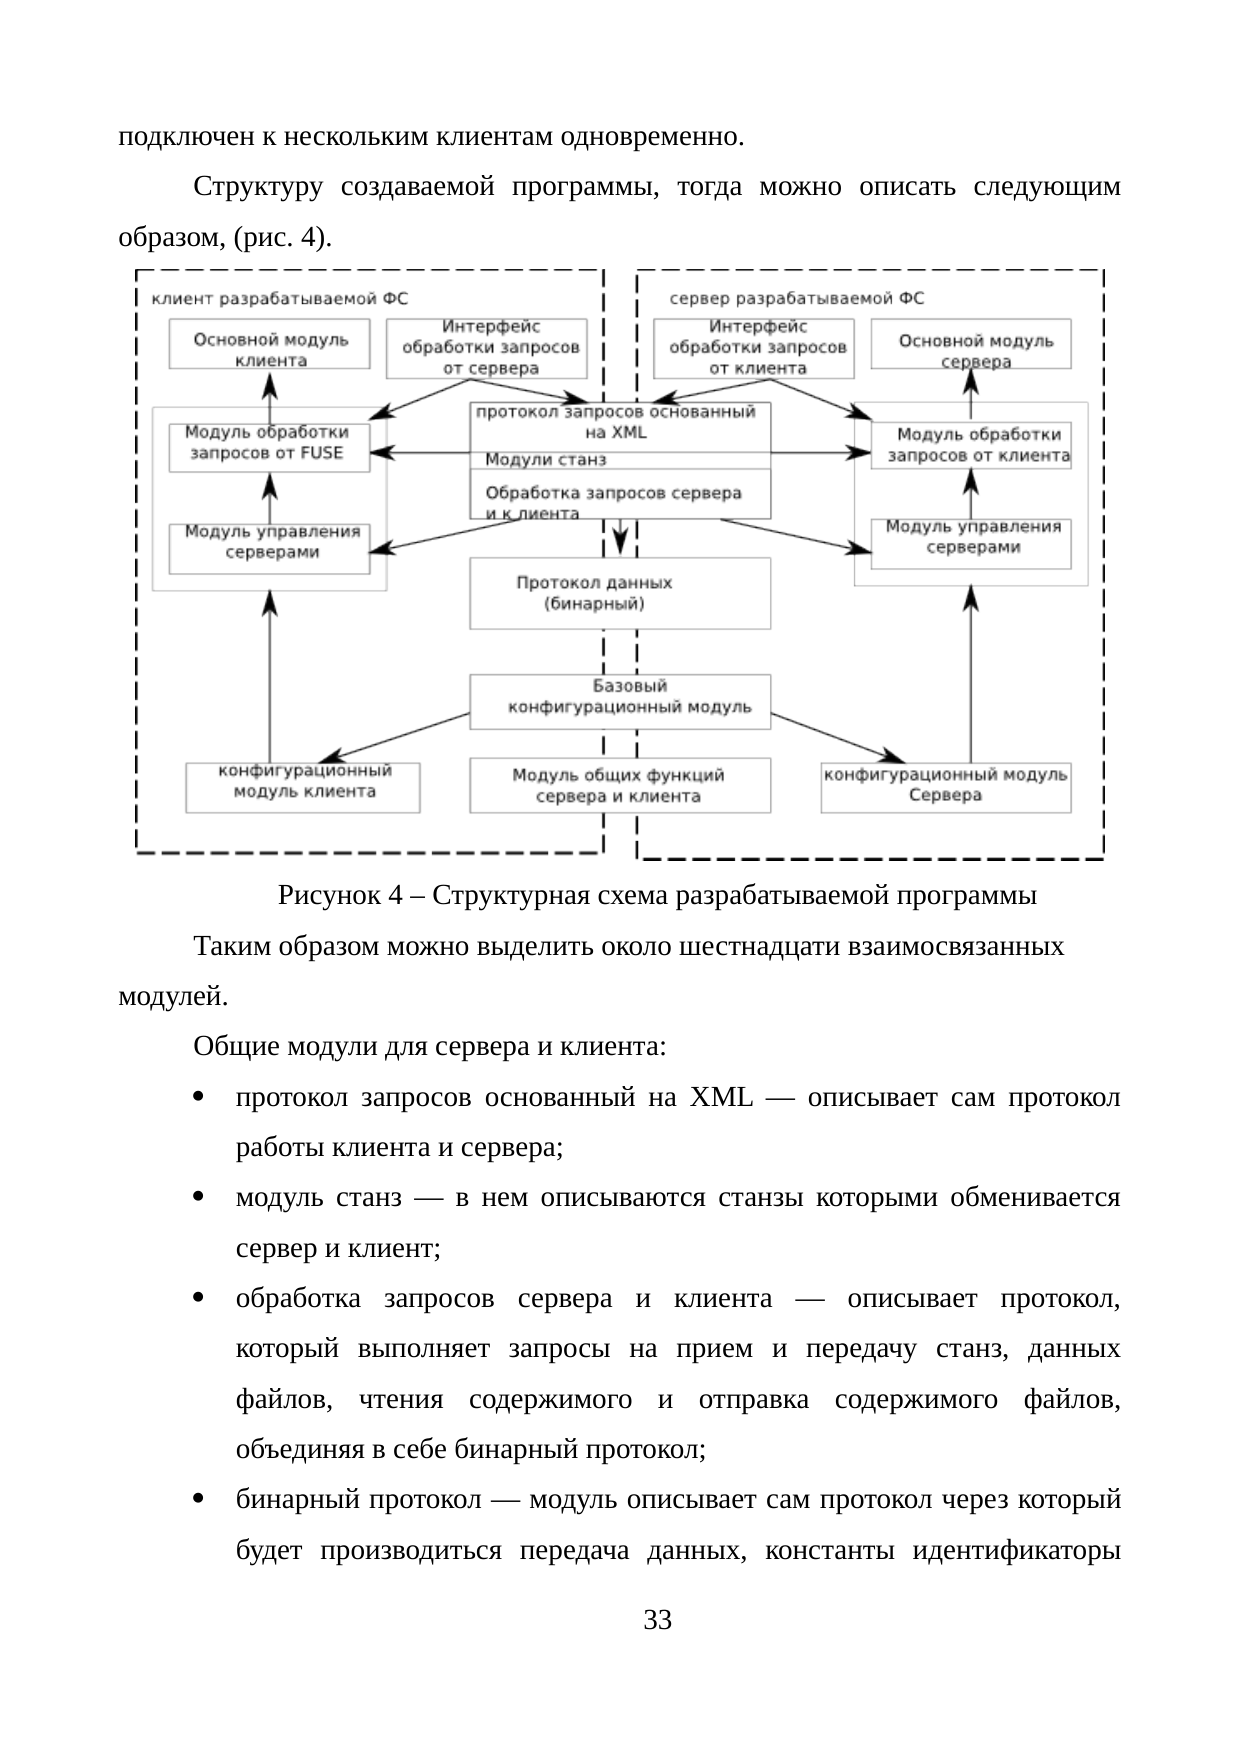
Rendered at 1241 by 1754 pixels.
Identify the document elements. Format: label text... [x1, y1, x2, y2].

list обработка запросов сервера и клиента — описывает протокол, который выполняет запросы на прием и передачу станз, данных файлов, чтения содержимого и отправка содержимого файлов, объединяя в себе бинарный протокол; [193, 1280, 1122, 1465]
text Общие модули для сервера и клиента: [118, 1028, 1122, 1062]
picture [135, 269, 1105, 861]
text Рисунок 4 – Структурная схема разрабатываемой программы [118, 269, 1122, 911]
list протокол запросов основанный на XML — описывает сам протокол работы клиента и сервера; [193, 1079, 1122, 1163]
list модуль станз — в нем описываются станзы которыми обменивается сервер и клиент; [193, 1179, 1122, 1263]
text подключен к нескольким клиентам одновременно. [118, 118, 1122, 152]
text Таким образом можно выделить около шестнадцати взаимосвязанных модулей. [118, 928, 1122, 1012]
list бинарный протокол — модуль описывает сам протокол через который будет производиться передача данных, константы идентификаторы [193, 1482, 1122, 1566]
text Структуру создаваемой программы, тогда можно описать следующим образом, (рис. 4). [118, 168, 1122, 252]
